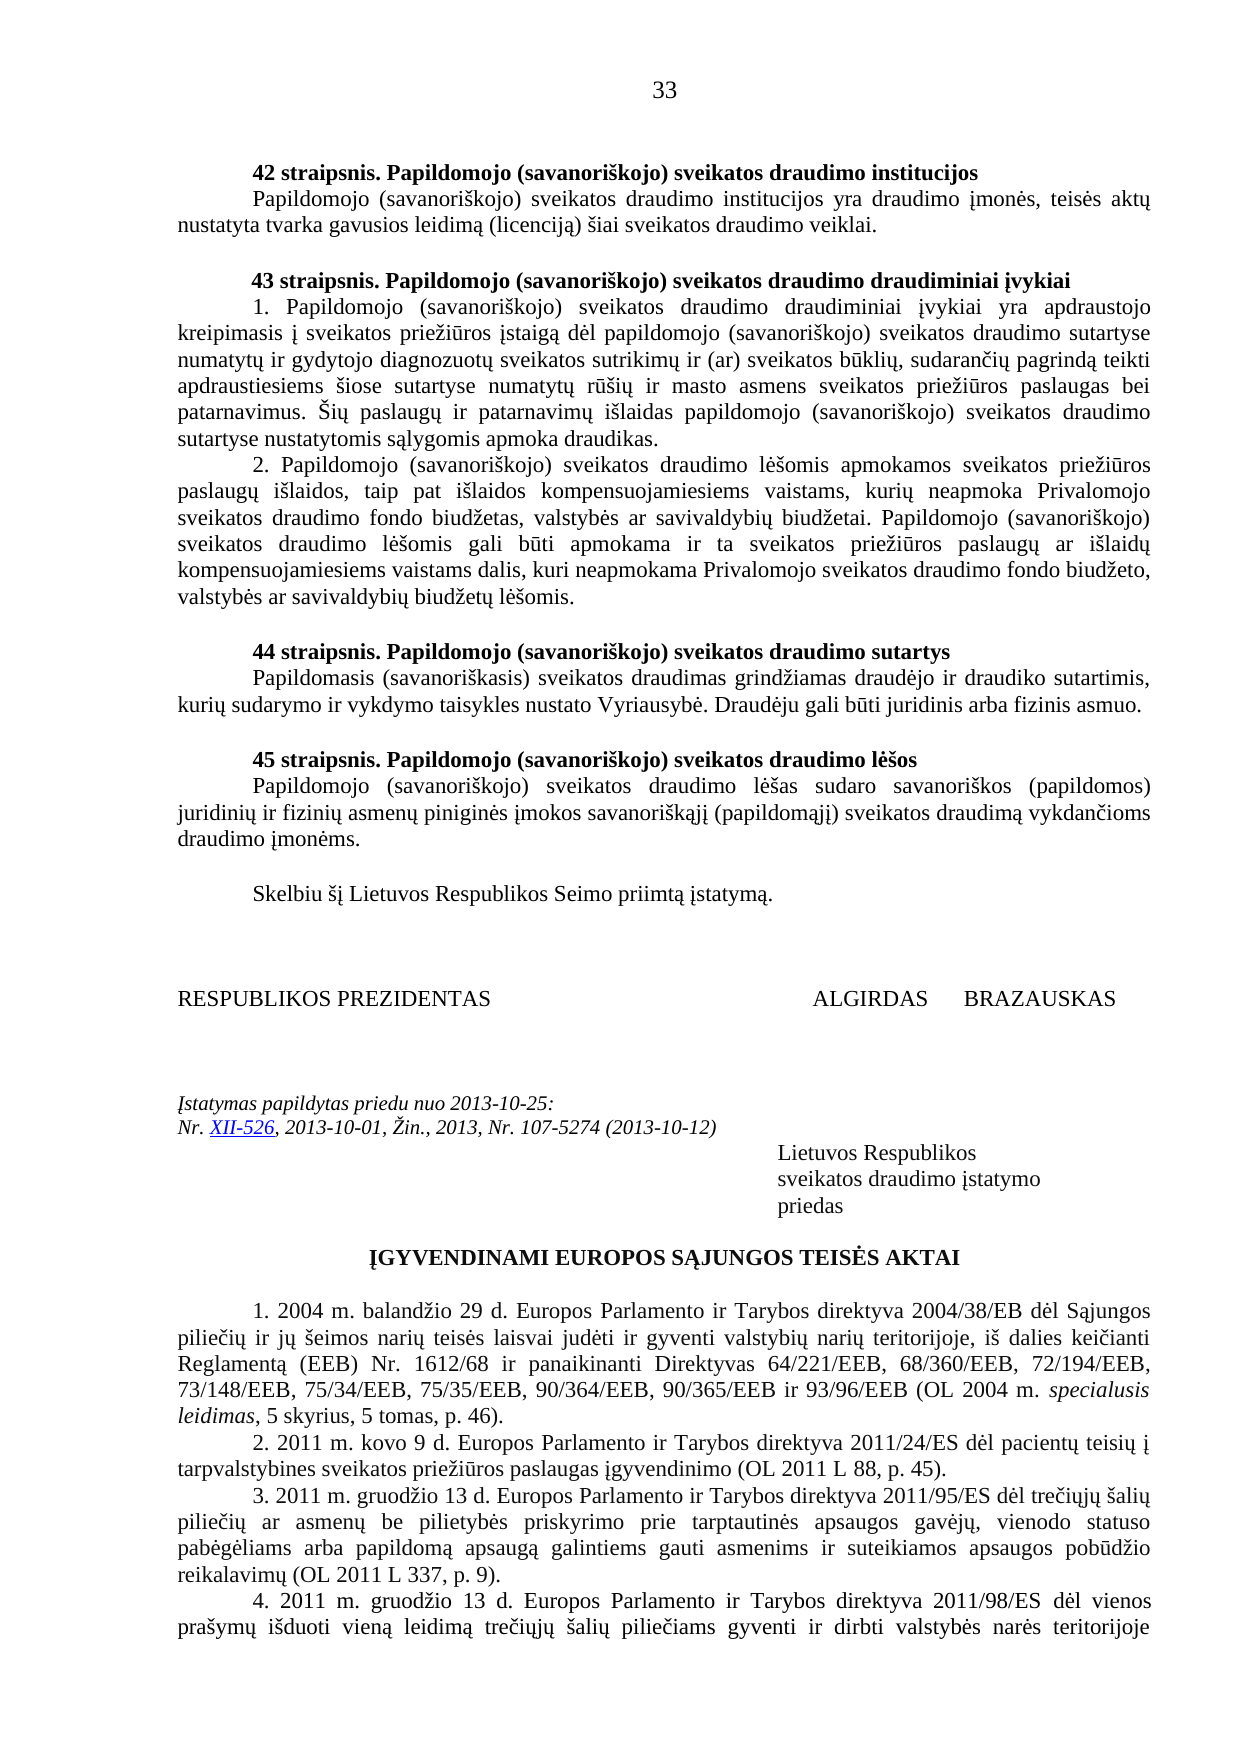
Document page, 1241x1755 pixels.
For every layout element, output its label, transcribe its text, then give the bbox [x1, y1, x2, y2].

text 1. 2004 m. balandžio 29 d. Europos Parlamento ir Tarybos direktyva 2004/38/EB dėl Sąjungos piliečių ir jų šeimos narių teisės laisvai judėti ir gyventi valstybių narių teritorijoje, iš dalies keičianti Reglamentą (EEB) Nr. 1612/68 ir panaikinanti Direktyvas 64/221/EEB, 68/360/EEB, 72/194/EEB, 73/148/EEB, 75/34/EEB, 75/35/EEB, 90/364/EEB, 90/365/EEB ir 93/96/EEB (OL 2004 m. specialusis leidimas, 5 skyrius, 5 tomas, p. 46). [177, 1297, 1152, 1429]
text priedas [177, 1192, 1152, 1218]
text 4. 2011 m. gruodžio 13 d. Europos Parlamento ir Tarybos direktyva 2011/98/ES dėl vienos prašymų išduoti vieną leidimą trečiųjų šalių piliečiams gyventi ir dirbti valstybės narės teritorijoje [177, 1587, 1152, 1640]
text sveikatos draudimo įstatymo [177, 1165, 1152, 1192]
text 45 straipsnis. Papildomojo (savanoriškojo) sveikatos draudimo lėšos [177, 746, 1152, 772]
text 42 straipsnis. Papildomojo (savanoriškojo) sveikatos draudimo institucijos [177, 159, 1152, 185]
text Nr. XII-526, 2013-10-01, Žin., 2013, Nr. 107-5274 (2013-10-12) [177, 1115, 1152, 1139]
text Papildomojo (savanoriškojo) sveikatos draudimo lėšas sudaro savanoriškos (papildomos) juridinių ir fizinių asmenų piniginės įmokos savanoriškąjį (papildomąjį) sveikatos draudimą vykdančioms draudimo įmonėms. [177, 772, 1152, 851]
text RESPUBLIKOS PREZIDENTAS ALGIRDAS BRAZAUSKAS [177, 985, 1152, 1038]
text 2. 2011 m. kovo 9 d. Europos Parlamento ir Tarybos direktyva 2011/24/ES dėl pacientų teisių į tarpvalstybines sveikatos priežiūros paslaugas įgyvendinimo (OL 2011 L 88, p. 45). [177, 1429, 1152, 1482]
text Skelbiu šį Lietuvos Respublikos Seimo priimtą įstatymą. [177, 880, 1152, 906]
text 3. 2011 m. gruodžio 13 d. Europos Parlamento ir Tarybos direktyva 2011/95/ES dėl trečiųjų šalių piliečių ar asmenų be pilietybės priskyrimo prie tarptautinės apsaugos gavėjų, vienodo statuso pabėgėliams arba papildomą apsaugą galintiems gauti asmenims ir suteikiamos apsaugos pobūdžio reikalavimų (OL 2011 L 337, p. 9). [177, 1482, 1152, 1587]
text 2. Papildomojo (savanoriškojo) sveikatos draudimo lėšomis apmokamos sveikatos priežiūros paslaugų išlaidos, taip pat išlaidos kompensuojamiesiems vaistams, kurių neapmoka Privalomojo sveikatos draudimo fondo biudžetas, valstybės ar savivaldybių biudžetai. Papildomojo (savanoriškojo) sveikatos draudimo lėšomis gali būti apmokama ir ta sveikatos priežiūros paslaugų ar išlaidų kompensuojamiesiems vaistams dalis, kuri neapmokama Privalomojo sveikatos draudimo fondo biudžeto, valstybės ar savivaldybių biudžetų lėšomis. [177, 451, 1152, 609]
text 44 straipsnis. Papildomojo (savanoriškojo) sveikatos draudimo sutartys [177, 638, 1152, 664]
text Įstatymas papildytas priedu nuo 2013-10-25: [177, 1091, 1152, 1115]
text 1. Papildomojo (savanoriškojo) sveikatos draudimo draudiminiai įvykiai yra apdraustojo kreipimasis į sveikatos priežiūros įstaigą dėl papildomojo (savanoriškojo) sveikatos draudimo sutartyse numatytų ir gydytojo diagnozuotų sveikatos sutrikimų ir (ar) sveikatos būklių, sudarančių pagrindą teikti apdraustiesiems šiose sutartyse numatytų rūšių ir masto asmens sveikatos priežiūros paslaugas bei patarnavimus. Šių paslaugų ir patarnavimų išlaidas papildomojo (savanoriškojo) sveikatos draudimo sutartyse nustatytomis sąlygomis apmoka draudikas. [177, 293, 1152, 451]
text ĮGYVENDINAMI EUROPOS SĄJUNGOS TEISĖS AKTAI [177, 1244, 1152, 1271]
text 43 straipsnis. Papildomojo (savanoriškojo) sveikatos draudimo draudiminiai įvykiai [177, 267, 1152, 293]
text Papildomojo (savanoriškojo) sveikatos draudimo institucijos yra draudimo įmonės, teisės aktų nustatyta tvarka gavusios leidimą (licenciją) šiai sveikatos draudimo veiklai. [177, 185, 1152, 238]
text Papildomasis (savanoriškasis) sveikatos draudimas grindžiamas draudėjo ir draudiko sutartimis, kurių sudarymo ir vykdymo taisykles nustato Vyriausybė. Draudėju gali būti juridinis arba fizinis asmuo. [177, 664, 1152, 717]
text Lietuvos Respublikos [177, 1139, 1152, 1165]
